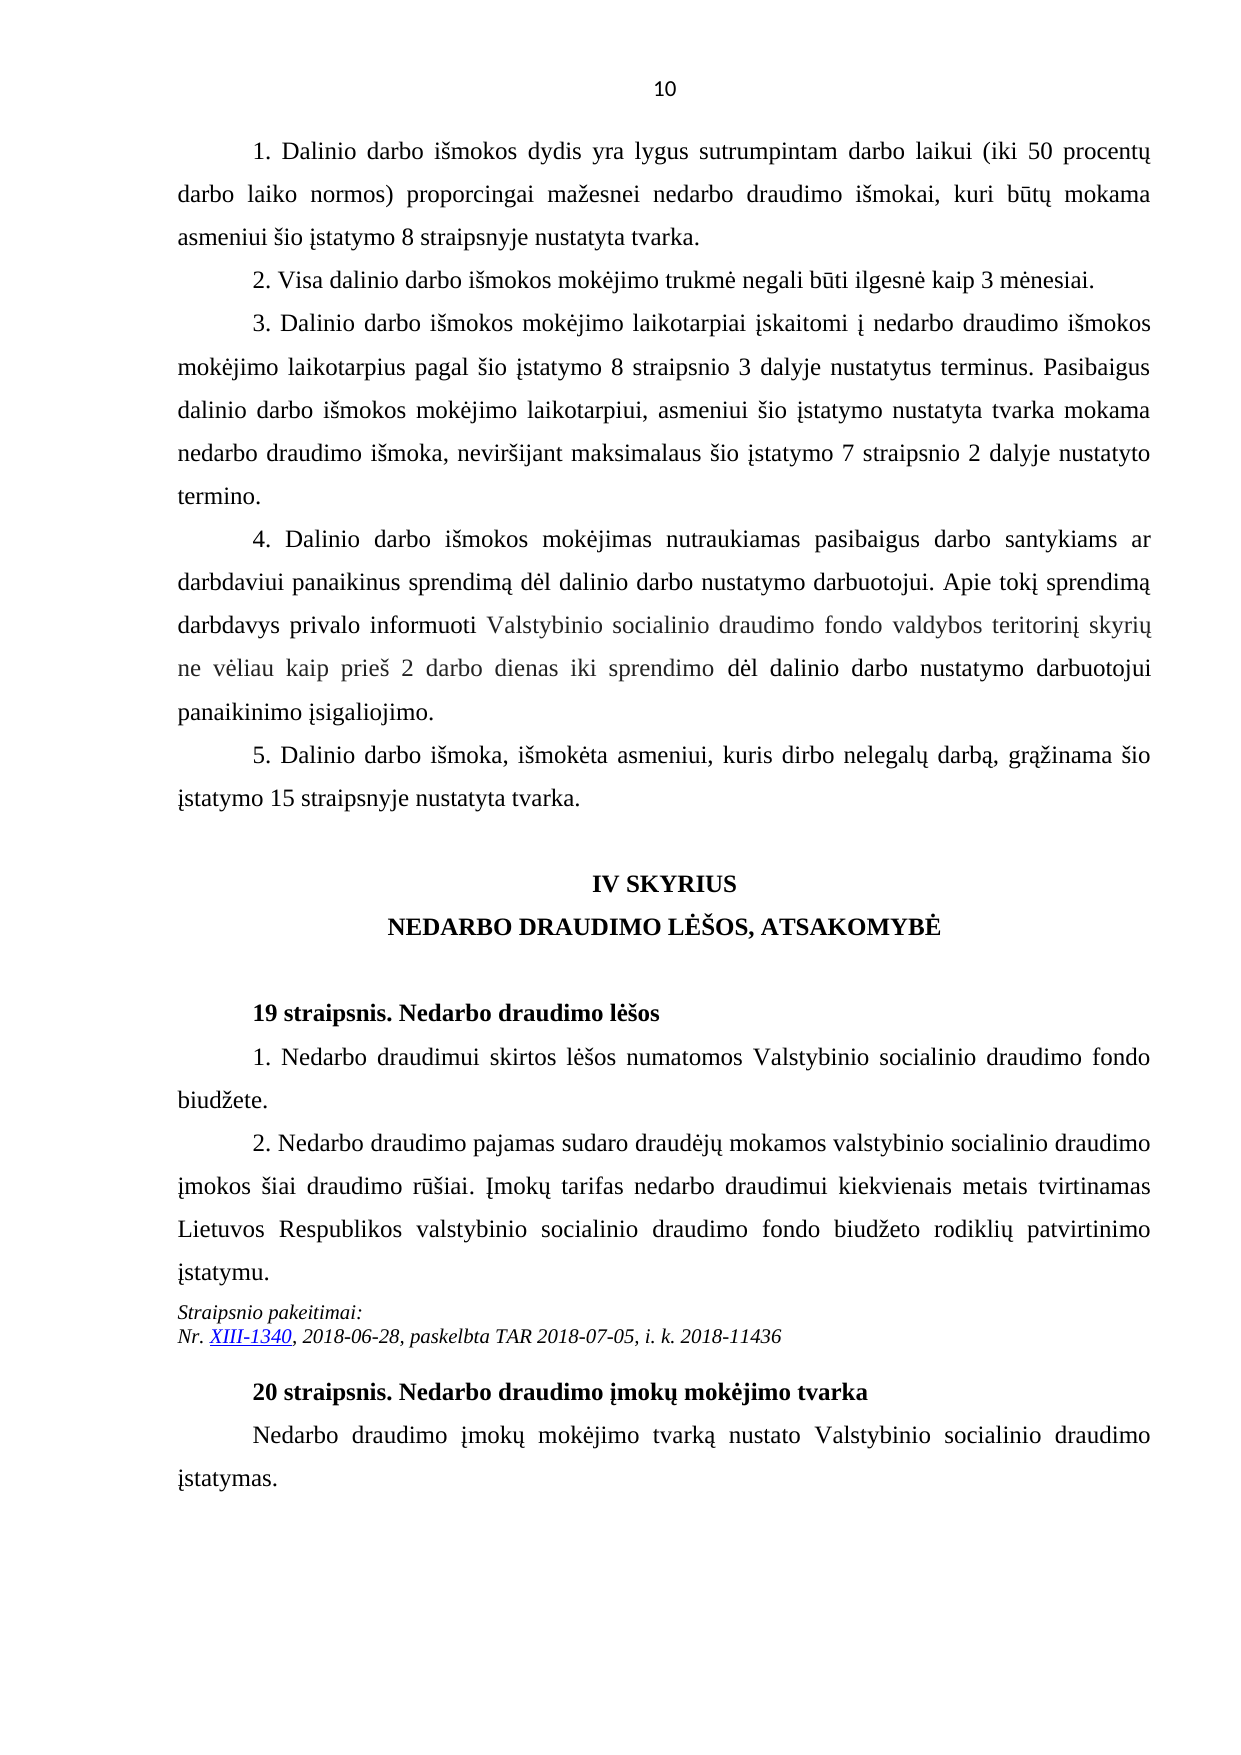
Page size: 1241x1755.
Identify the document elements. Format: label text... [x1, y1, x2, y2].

text 3. Dalinio darbo išmokos mokėjimo laikotarpiai įskaitomi į nedarbo draudimo išmokos mokėjimo laikotarpius pagal šio įstatymo 8 straipsnio 3 dalyje nustatytus terminus. Pasibaigus dalinio darbo išmokos mokėjimo laikotarpiui, asmeniui šio įstatymo nustatyta tvarka mokama nedarbo draudimo išmoka, neviršijant maksimalaus šio įstatymo 7 straipsnio 2 dalyje nustatyto termino. [177, 308, 1152, 510]
text NEDARBO DRAUDIMO LĖŠOS, ATSAKOMYBĖ [177, 912, 1152, 941]
text 1. Dalinio darbo išmokos dydis yra lygus sutrumpintam darbo laikui (iki 50 procentų darbo laiko normos) proporcingai mažesnei nedarbo draudimo išmokai, kuri būtų mokama asmeniui šio įstatymo 8 straipsnyje nustatyta tvarka. [177, 136, 1152, 251]
text 5. Dalinio darbo išmoka, išmokėta asmeniui, kuris dirbo nelegalų darbą, grąžinama šio įstatymo 15 straipsnyje nustatyta tvarka. [177, 740, 1152, 812]
text Straipsnio pakeitimai: [177, 1300, 1152, 1324]
text 2. Visa dalinio darbo išmokos mokėjimo trukmė negali būti ilgesnė kaip 3 mėnesiai. [177, 265, 1152, 294]
text Nr. XIII-1340, 2018-06-28, paskelbta TAR 2018-07-05, i. k. 2018-11436 [177, 1324, 1152, 1348]
text 19 straipsnis. Nedarbo draudimo lėšos [177, 998, 1152, 1027]
text 1. Nedarbo draudimui skirtos lėšos numatomos Valstybinio socialinio draudimo fondo biudžete. [177, 1042, 1152, 1113]
text 2. Nedarbo draudimo pajamas sudaro draudėjų mokamos valstybinio socialinio draudimo įmokos šiai draudimo rūšiai. Įmokų tarifas nedarbo draudimui kiekvienais metais tvirtinamas Lietuvos Respublikos valstybinio socialinio draudimo fondo biudžeto rodiklių patvirtinimo įstatymu. [177, 1128, 1152, 1286]
text IV SKYRIUS [177, 869, 1152, 898]
text 20 straipsnis. Nedarbo draudimo įmokų mokėjimo tvarka [177, 1377, 1152, 1406]
text Nedarbo draudimo įmokų mokėjimo tvarką nustato Valstybinio socialinio draudimo įstatymas. [177, 1420, 1152, 1492]
text 4. Dalinio darbo išmokos mokėjimas nutraukiamas pasibaigus darbo santykiams ar darbdaviui panaikinus sprendimą dėl dalinio darbo nustatymo darbuotojui. Apie tokį sprendimą darbdavys privalo informuoti Valstybinio socialinio draudimo fondo valdybos teritorinį skyrių ne vėliau kaip prieš 2 darbo dienas iki sprendimo dėl dalinio darbo nustatymo darbuotojui panaikinimo įsigaliojimo. [177, 524, 1152, 725]
